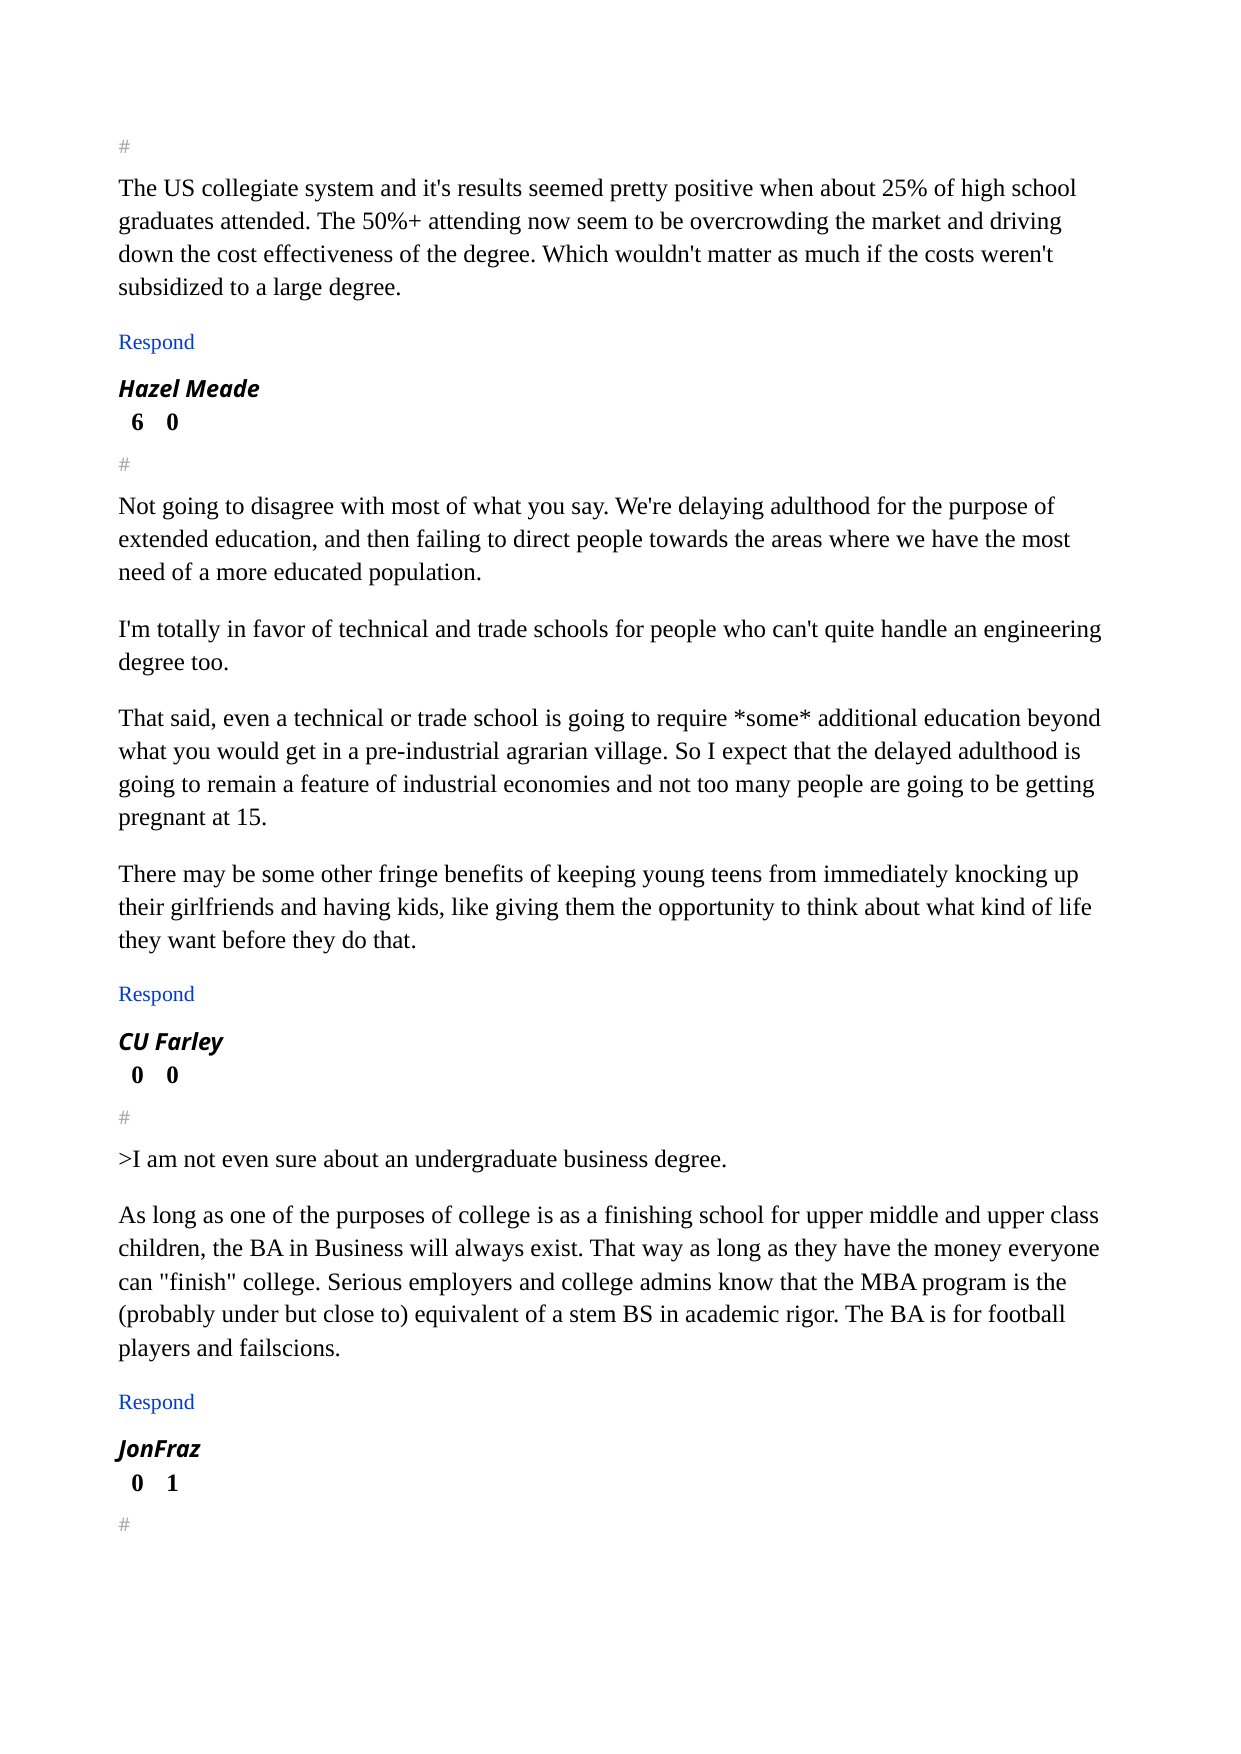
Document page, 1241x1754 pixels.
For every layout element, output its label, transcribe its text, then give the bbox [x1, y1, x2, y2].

text As long as one of the purposes of college is as a finishing school for upper middle and upper class children, the BA in Business will always exist. That way as long as they have the money everyone can "finish" college. Serious employers and college admins know that the MBA program is the (probably under but close to) equivalent of a stem BS in academic rigor. The BA is for football players and failscions. [118, 1201, 1122, 1361]
table_header 6 [131, 408, 154, 436]
text # [118, 118, 1122, 159]
table_header [155, 1468, 166, 1496]
table_header [155, 408, 166, 436]
subtitle CU Farley [118, 1025, 1122, 1057]
text Respond [118, 329, 1122, 354]
table_header 0 [131, 1060, 154, 1089]
table_header 1 [166, 1468, 194, 1496]
text That said, even a technical or trade school is going to require *some* additional education beyond what you would get in a pre-industrial agrarian village. So I expect that the delayed adulthood is going to remain a feature of industrial economies and not too many people are going to be getting pregnant at 15. [118, 703, 1122, 831]
text # [118, 1496, 1122, 1537]
table_header [155, 1060, 166, 1089]
table_header [118, 1468, 131, 1496]
text Respond [118, 981, 1122, 1007]
text I'm totally in favor of technical and trade schools for people who can't quite handle an engineering degree too. [118, 614, 1122, 676]
text # [118, 436, 1122, 477]
subtitle JonFraz [118, 1433, 1122, 1464]
text >I am not even sure about an undergraduate business degree. [118, 1144, 1122, 1173]
table_header [118, 408, 131, 436]
text # [118, 1089, 1122, 1129]
table_header [118, 1060, 131, 1089]
text The US collegiate system and it's results seemed pretty positive when about 25% of high school graduates attended. The 50%+ attending now seem to be overcrowding the market and driving down the cost effectiveness of the degree. Which wouldn't matter as much if the costs weren't subsidized to a large degree. [118, 173, 1122, 301]
text There may be some other fringe benefits of keeping young teens from immediately knocking up their girlfriends and having kids, like giving them the opportunity to think about what kind of life they want before they do that. [118, 859, 1122, 954]
text Not going to disagree with most of what you say. We're delaying adulthood for the purpose of extended education, and then failing to direct people towards the areas where we have the most need of a more educated population. [118, 491, 1122, 586]
table_header 0 [131, 1468, 154, 1496]
subtitle Hazel Meade [118, 372, 1122, 404]
text Respond [118, 1389, 1122, 1414]
table_header 0 [166, 1060, 194, 1089]
table_header 0 [166, 408, 194, 436]
